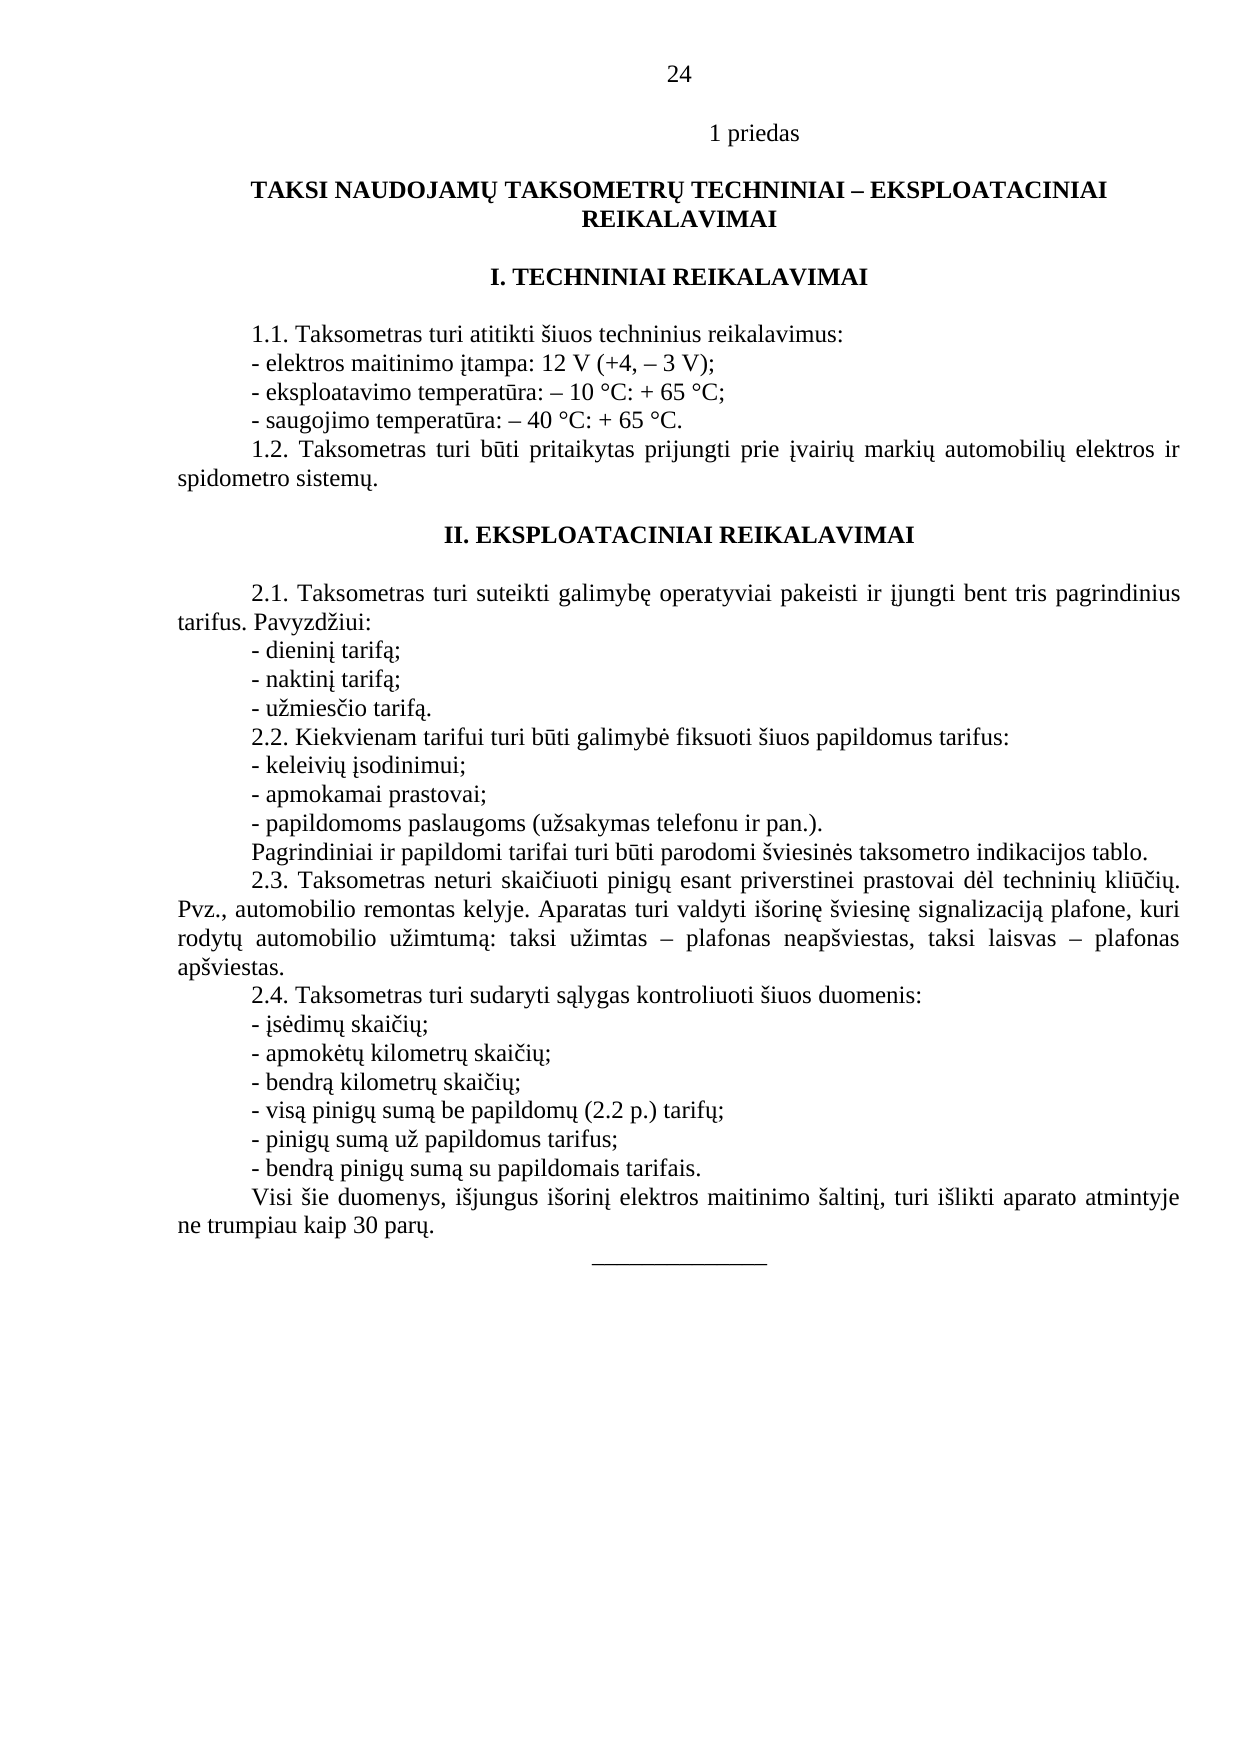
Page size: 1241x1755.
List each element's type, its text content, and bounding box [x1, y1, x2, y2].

text Pagrindiniai ir papildomi tarifai turi būti parodomi šviesinės taksometro indikacijos tablo. [177, 837, 1181, 866]
text - bendrą kilometrų skaičių; [177, 1067, 1181, 1096]
text - dieninį tarifą; [177, 636, 1181, 664]
text - įsėdimų skaičių; [177, 1009, 1181, 1038]
text II. EKSPLOATACINIAI REIKALAVIMAI [177, 521, 1181, 549]
text 1 priedas [177, 118, 1181, 147]
text 1.1. Taksometras turi atitikti šiuos techninius reikalavimus: [177, 319, 1181, 348]
text 2.2. Kiekvienam tarifui turi būti galimybė fiksuoti šiuos papildomus tarifus: [177, 722, 1181, 751]
text - elektros maitinimo įtampa: 12 V (+4, – 3 V); [177, 348, 1181, 377]
text - eksploatavimo temperatūra: – 10 °C: + 65 °C; [177, 377, 1181, 406]
text ______________ [177, 1239, 1181, 1268]
text - visą pinigų sumą be papildomų (2.2 p.) tarifų; [177, 1096, 1181, 1124]
text - pinigų sumą už papildomus tarifus; [177, 1124, 1181, 1153]
text - saugojimo temperatūra: – 40 °C: + 65 °C. [177, 406, 1181, 434]
text Visi šie duomenys, išjungus išorinį elektros maitinimo šaltinį, turi išlikti aparato atmintyje ne trumpiau kaip 30 parų. [177, 1182, 1181, 1239]
text - keleivių įsodinimui; [177, 751, 1181, 779]
text 2.4. Taksometras turi sudaryti sąlygas kontroliuoti šiuos duomenis: [177, 981, 1181, 1009]
text 1.2. Taksometras turi būti pritaikytas prijungti prie įvairių markių automobilių elektros ir spidometro sistemų. [177, 434, 1181, 492]
text - papildomoms paslaugoms (užsakymas telefonu ir pan.). [177, 808, 1181, 837]
text - naktinį tarifą; [177, 664, 1181, 693]
text - apmokėtų kilometrų skaičių; [177, 1038, 1181, 1067]
text - apmokamai prastovai; [177, 779, 1181, 808]
text 2.1. Taksometras turi suteikti galimybę operatyviai pakeisti ir įjungti bent tris pagrindinius tarifus. Pavyzdžiui: [177, 578, 1181, 636]
text I. TECHNINIAI REIKALAVIMAI [177, 262, 1181, 291]
text Taksi naudojamų taksometrų techniniai – eksploataciniai REIKALAVIMAI [177, 176, 1181, 233]
text 2.3. Taksometras neturi skaičiuoti pinigų esant priverstinei prastovai dėl techninių kliūčių. Pvz., automobilio remontas kelyje. Aparatas turi valdyti išorinę šviesinę signalizaciją plafone, kuri rodytų automobilio užimtumą: taksi užimtas – plafonas neapšviestas, taksi laisvas – plafonas apšviestas. [177, 866, 1181, 981]
text - užmiesčio tarifą. [177, 693, 1181, 722]
text - bendrą pinigų sumą su papildomais tarifais. [177, 1153, 1181, 1182]
